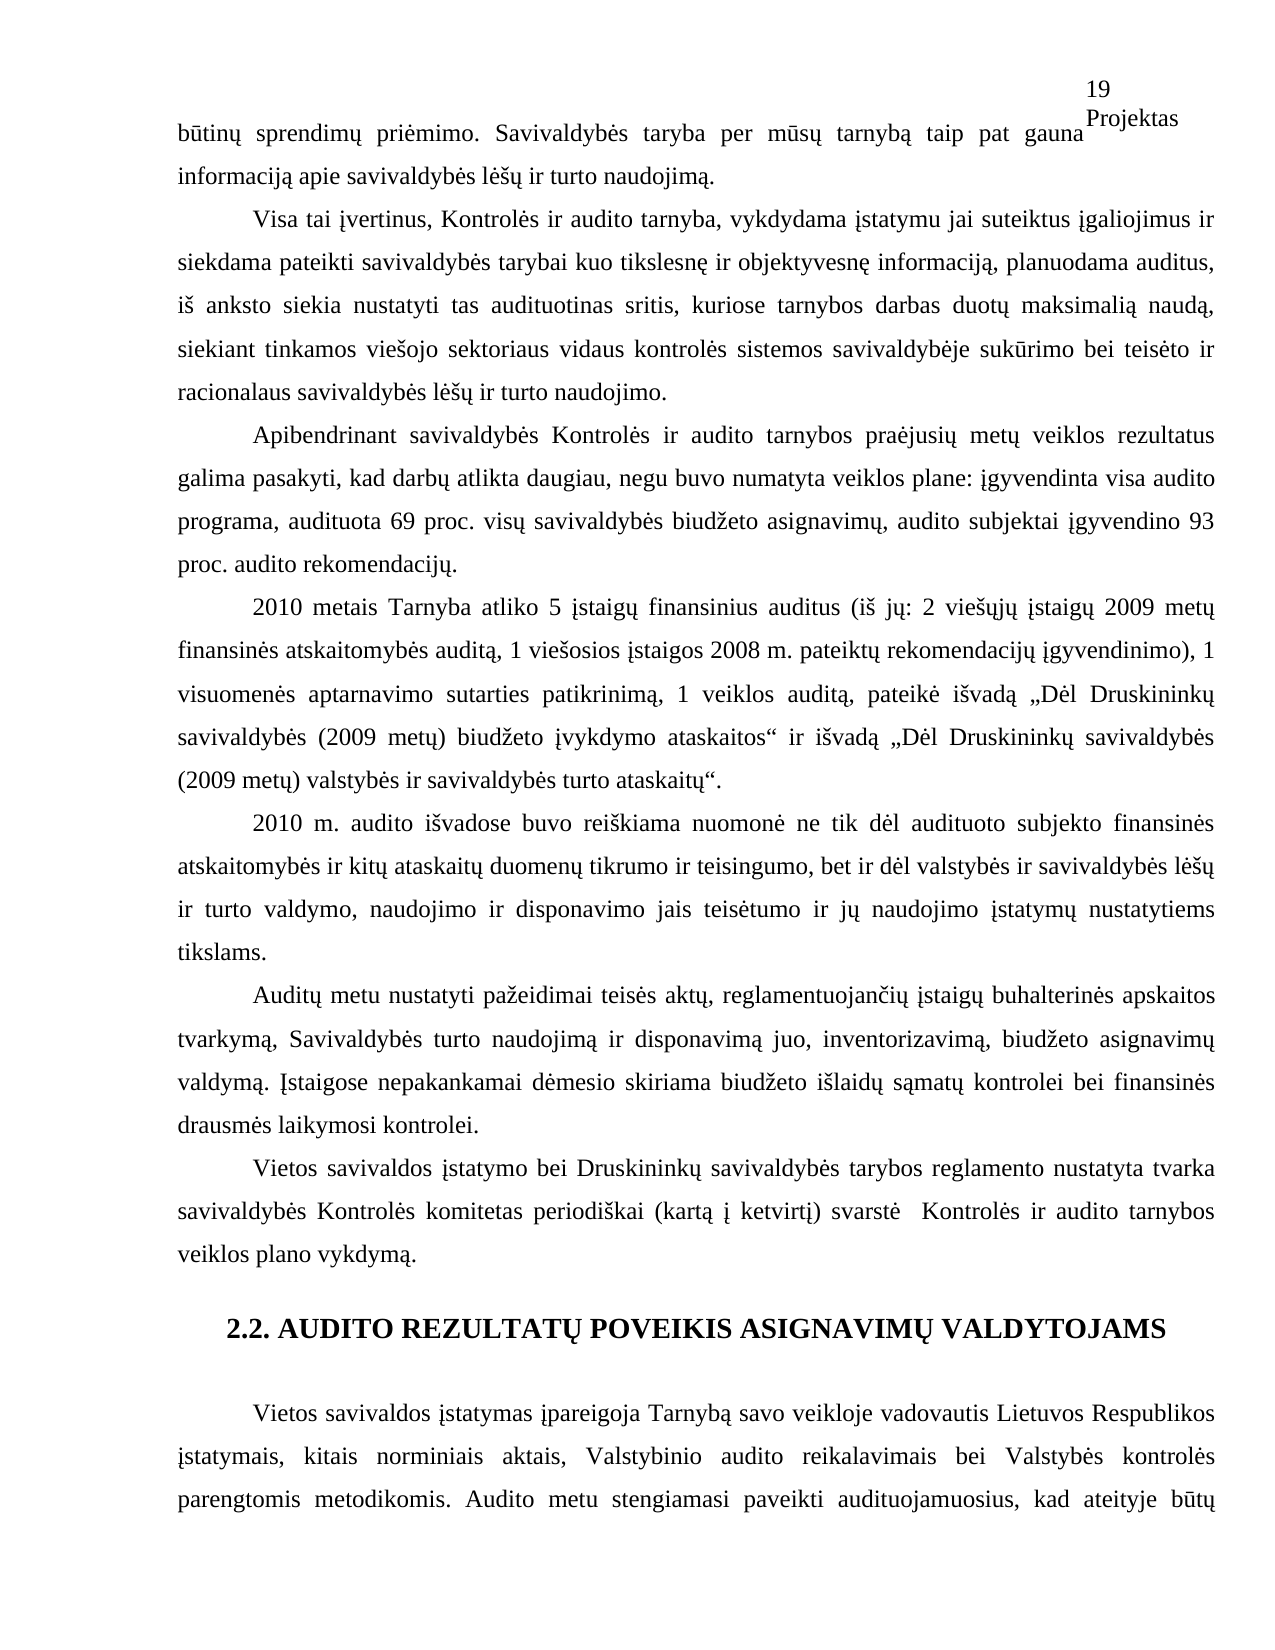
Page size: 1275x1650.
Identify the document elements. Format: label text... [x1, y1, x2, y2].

text Auditų metu nustatyti pažeidimai teisės aktų, reglamentuojančių įstaigų buhalterinės apskaitos tvarkymą, Savivaldybės turto naudojimą ir disponavimą juo, inventorizavimą, biudžeto asignavimų valdymą. Įstaigose nepakankamai dėmesio skiriama biudžeto išlaidų sąmatų kontrolei bei finansinės drausmės laikymosi kontrolei. [177, 981, 1216, 1139]
text būtinų sprendimų priėmimo. Savivaldybės taryba per mūsų tarnybą taip pat gauna informaciją apie savivaldybės lėšų ir turto naudojimą. [177, 118, 1216, 190]
text Vietos savivaldos įstatymo bei Druskininkų savivaldybės tarybos reglamento nustatyta tvarka savivaldybės Kontrolės komitetas periodiškai (kartą į ketvirtį) svarstė Kontrolės ir audito tarnybos veiklos plano vykdymą. [177, 1153, 1216, 1268]
text 2.2. AUDITO REZULTATŲ POVEIKIS ASIGNAVIMŲ VALDYTOJAMS [177, 1311, 1216, 1345]
text Apibendrinant savivaldybės Kontrolės ir audito tarnybos praėjusių metų veiklos rezultatus galima pasakyti, kad darbų atlikta daugiau, negu buvo numatyta veiklos plane: įgyvendinta visa audito programa, audituota 69 proc. visų savivaldybės biudžeto asignavimų, audito subjektai įgyvendino 93 proc. audito rekomendacijų. [177, 420, 1216, 578]
text 2010 m. audito išvadose buvo reiškiama nuomonė ne tik dėl audituoto subjekto finansinės atskaitomybės ir kitų ataskaitų duomenų tikrumo ir teisingumo, bet ir dėl valstybės ir savivaldybės lėšų ir turto valdymo, naudojimo ir disponavimo jais teisėtumo ir jų naudojimo įstatymų nustatytiems tikslams. [177, 808, 1216, 966]
text 2010 metais Tarnyba atliko 5 įstaigų finansinius auditus (iš jų: 2 viešųjų įstaigų 2009 metų finansinės atskaitomybės auditą, 1 viešosios įstaigos 2008 m. pateiktų rekomendacijų įgyvendinimo), 1 visuomenės aptarnavimo sutarties patikrinimą, 1 veiklos auditą, pateikė išvadą „Dėl Druskininkų savivaldybės (2009 metų) biudžeto įvykdymo ataskaitos“ ir išvadą „Dėl Druskininkų savivaldybės (2009 metų) valstybės ir savivaldybės turto ataskaitų“. [177, 592, 1216, 794]
text Visa tai įvertinus, Kontrolės ir audito tarnyba, vykdydama įstatymu jai suteiktus įgaliojimus ir siekdama pateikti savivaldybės tarybai kuo tikslesnę ir objektyvesnę informaciją, planuodama auditus, iš anksto siekia nustatyti tas audituotinas sritis, kuriose tarnybos darbas duotų maksimalią naudą, siekiant tinkamos viešojo sektoriaus vidaus kontrolės sistemos savivaldybėje sukūrimo bei teisėto ir racionalaus savivaldybės lėšų ir turto naudojimo. [177, 204, 1216, 406]
text Vietos savivaldos įstatymas įpareigoja Tarnybą savo veikloje vadovautis Lietuvos Respublikos įstatymais, kitais norminiais aktais, Valstybinio audito reikalavimais bei Valstybės kontrolės parengtomis metodikomis. Audito metu stengiamasi paveikti audituojamuosius, kad ateityje būtų [177, 1398, 1216, 1513]
